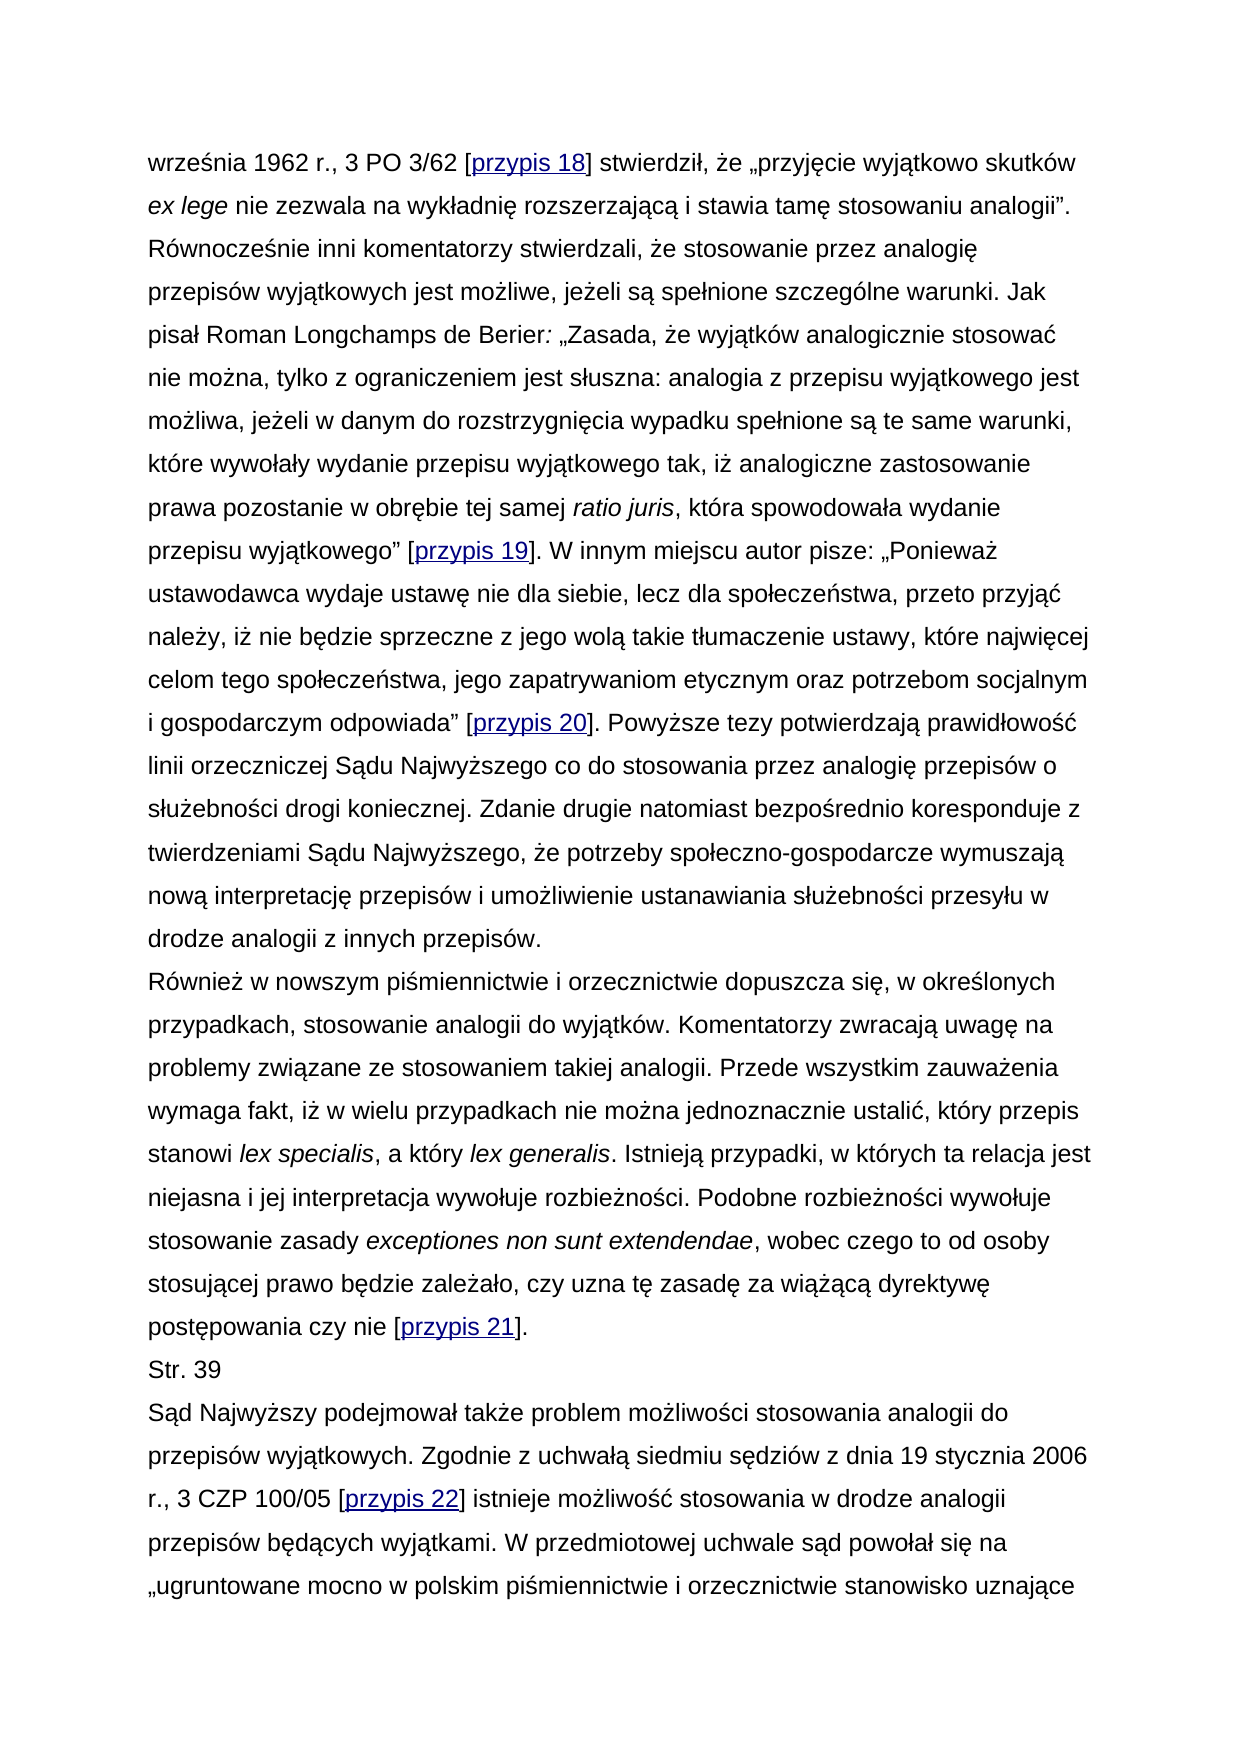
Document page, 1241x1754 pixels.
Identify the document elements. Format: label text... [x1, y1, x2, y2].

text września 1962 r., 3 PO 3/62 [przypis 18] stwierdził, że „przyjęcie wyjątkowo skutków ex lege nie zezwala na wykładnię rozszerzającą i stawia tamę stosowaniu analogii”. [148, 148, 1093, 219]
text Również w nowszym piśmiennictwie i orzecznictwie dopuszcza się, w określonych przypadkach, stosowanie analogii do wyjątków. Komentatorzy zwracają uwagę na problemy związane ze stosowaniem takiej analogii. Przede wszystkim zauważenia wymaga fakt, iż w wielu przypadkach nie można jednoznacznie ustalić, który przepis stanowi lex specialis, a który lex generalis. Istnieją przypadki, w których ta relacja jest niejasna i jej interpretacja wywołuje rozbieżności. Podobne rozbieżności wywołuje stosowanie zasady exceptiones non sunt extendendae, wobec czego to od osoby stosującej prawo będzie zależało, czy uzna tę zasadę za wiążącą dyrektywę postępowania czy nie [przypis 21]. [148, 967, 1093, 1341]
text Równocześnie inni komentatorzy stwierdzali, że stosowanie przez analogię przepisów wyjątkowych jest możliwe, jeżeli są spełnione szczególne warunki. Jak pisał Roman Longchamps de Berier: „Zasada, że wyjątków analogicznie stosować nie można, tylko z ograniczeniem jest słuszna: analogia z przepisu wyjątkowego jest możliwa, jeżeli w danym do rozstrzygnięcia wypadku spełnione są te same warunki, które wywołały wydanie przepisu wyjątkowego tak, iż analogiczne zastosowanie prawa pozostanie w obrębie tej samej ratio juris, która spowodowała wydanie przepisu wyjątkowego” [przypis 19]. W innym miejscu autor pisze: „Ponieważ ustawodawca wydaje ustawę nie dla siebie, lecz dla społeczeństwa, przeto przyjąć należy, iż nie będzie sprzeczne z jego wolą takie tłumaczenie ustawy, które najwięcej celom tego społeczeństwa, jego zapatrywaniom etycznym oraz potrzebom socjalnym i gospodarczym odpowiada” [przypis 20]. Powyższe tezy potwierdzają prawidłowość linii orzeczniczej Sądu Najwyższego co do stosowania przez analogię przepisów o służebności drogi koniecznej. Zdanie drugie natomiast bezpośrednio koresponduje z twierdzeniami Sądu Najwyższego, że potrzeby społeczno-gospodarcze wymuszają nową interpretację przepisów i umożliwienie ustanawiania służebności przesyłu w drodze analogii z innych przepisów. [148, 234, 1093, 953]
text Sąd Najwyższy podejmował także problem możliwości stosowania analogii do przepisów wyjątkowych. Zgodnie z uchwałą siedmiu sędziów z dnia 19 stycznia 2006 r., 3 CZP 100/05 [przypis 22] istnieje możliwość stosowania w drodze analogii przepisów będących wyjątkami. W przedmiotowej uchwale sąd powołał się na „ugruntowane mocno w polskim piśmiennictwie i orzecznictwie stanowisko uznające [148, 1398, 1093, 1599]
text Str. 39 [148, 1355, 1093, 1384]
